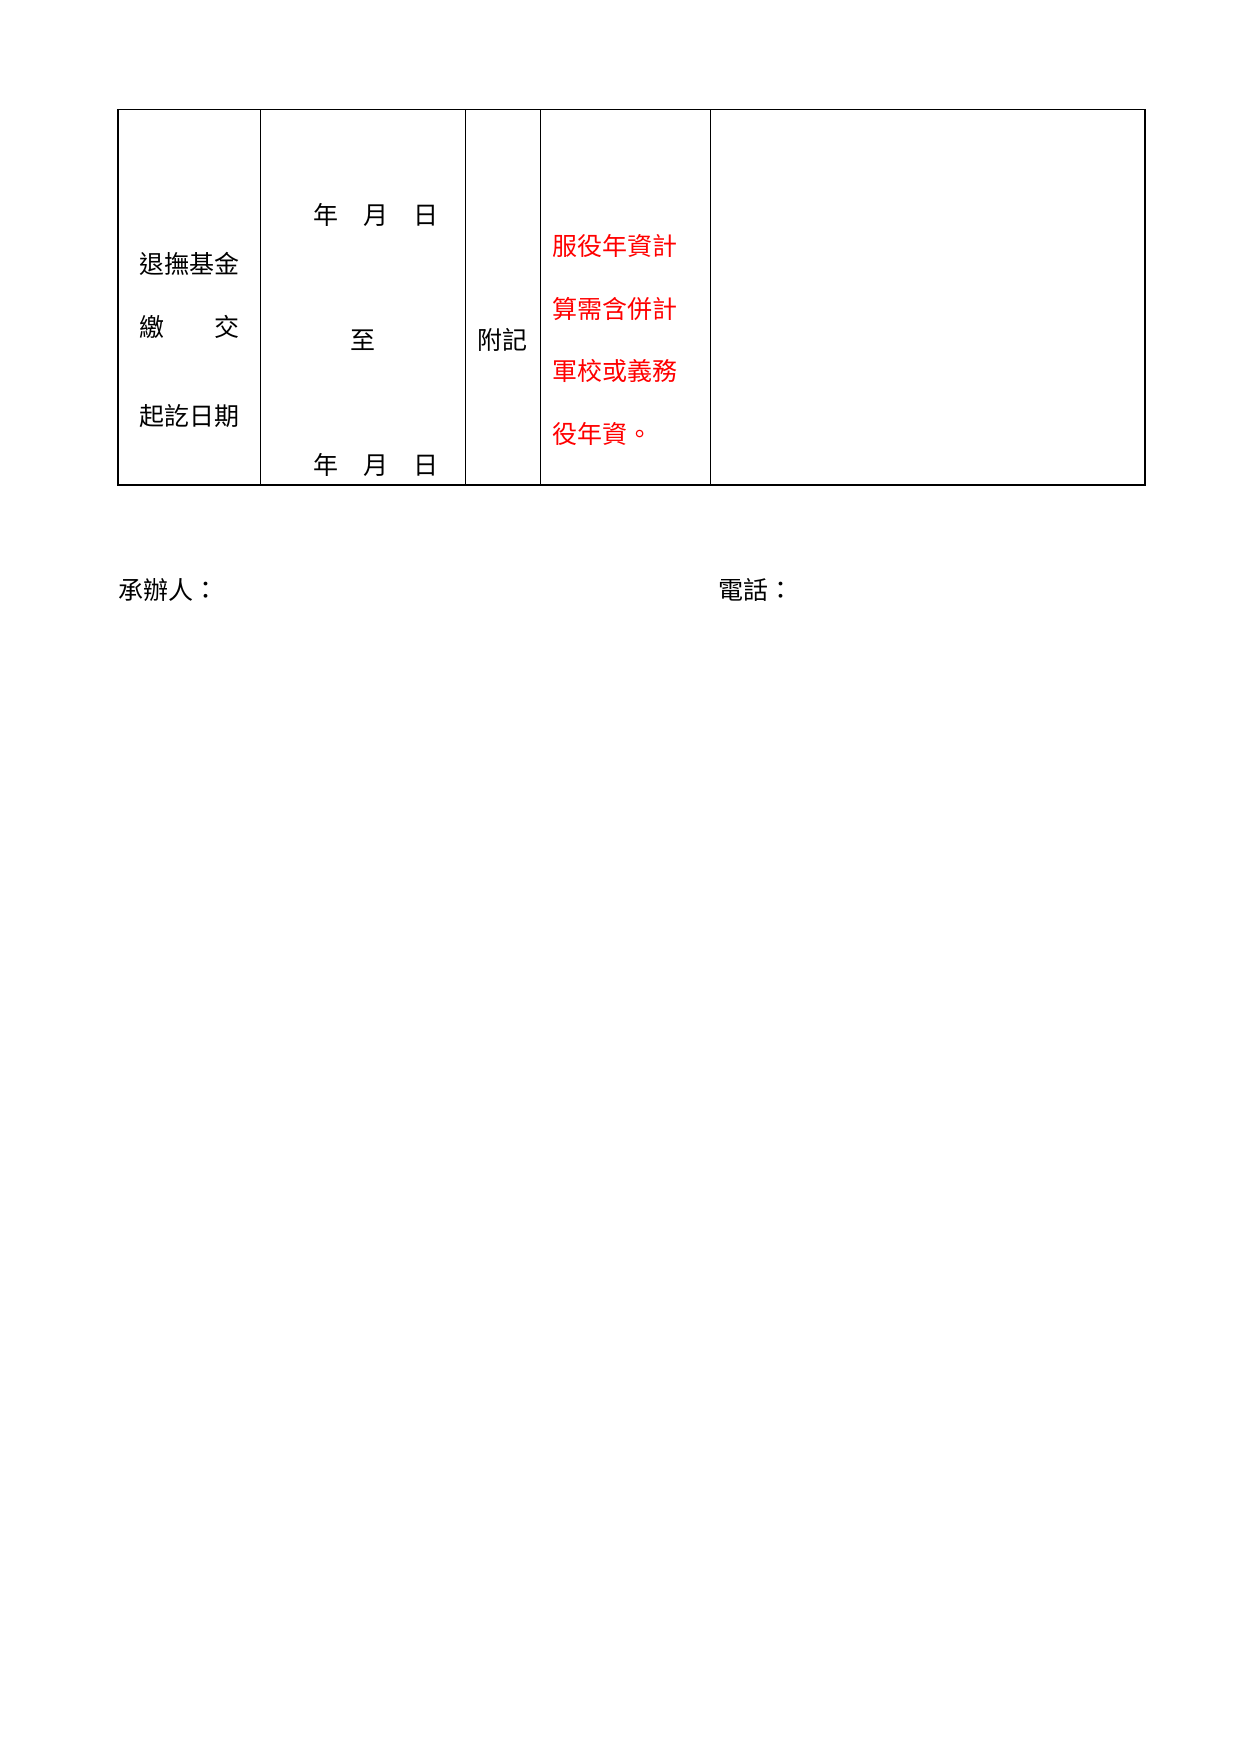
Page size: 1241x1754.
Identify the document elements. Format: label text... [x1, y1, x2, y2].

table_cell 附記 [466, 110, 540, 484]
table_cell 退撫基金繳 交 起訖日期 [119, 110, 260, 484]
table_cell [711, 110, 1144, 484]
table_cell 年 月 日 至 年 月 日 [261, 110, 465, 484]
table_cell 服役年資計算需含併計軍校或義務役年資。 [541, 110, 710, 484]
text 承辦人： 電話： [118, 547, 1122, 609]
